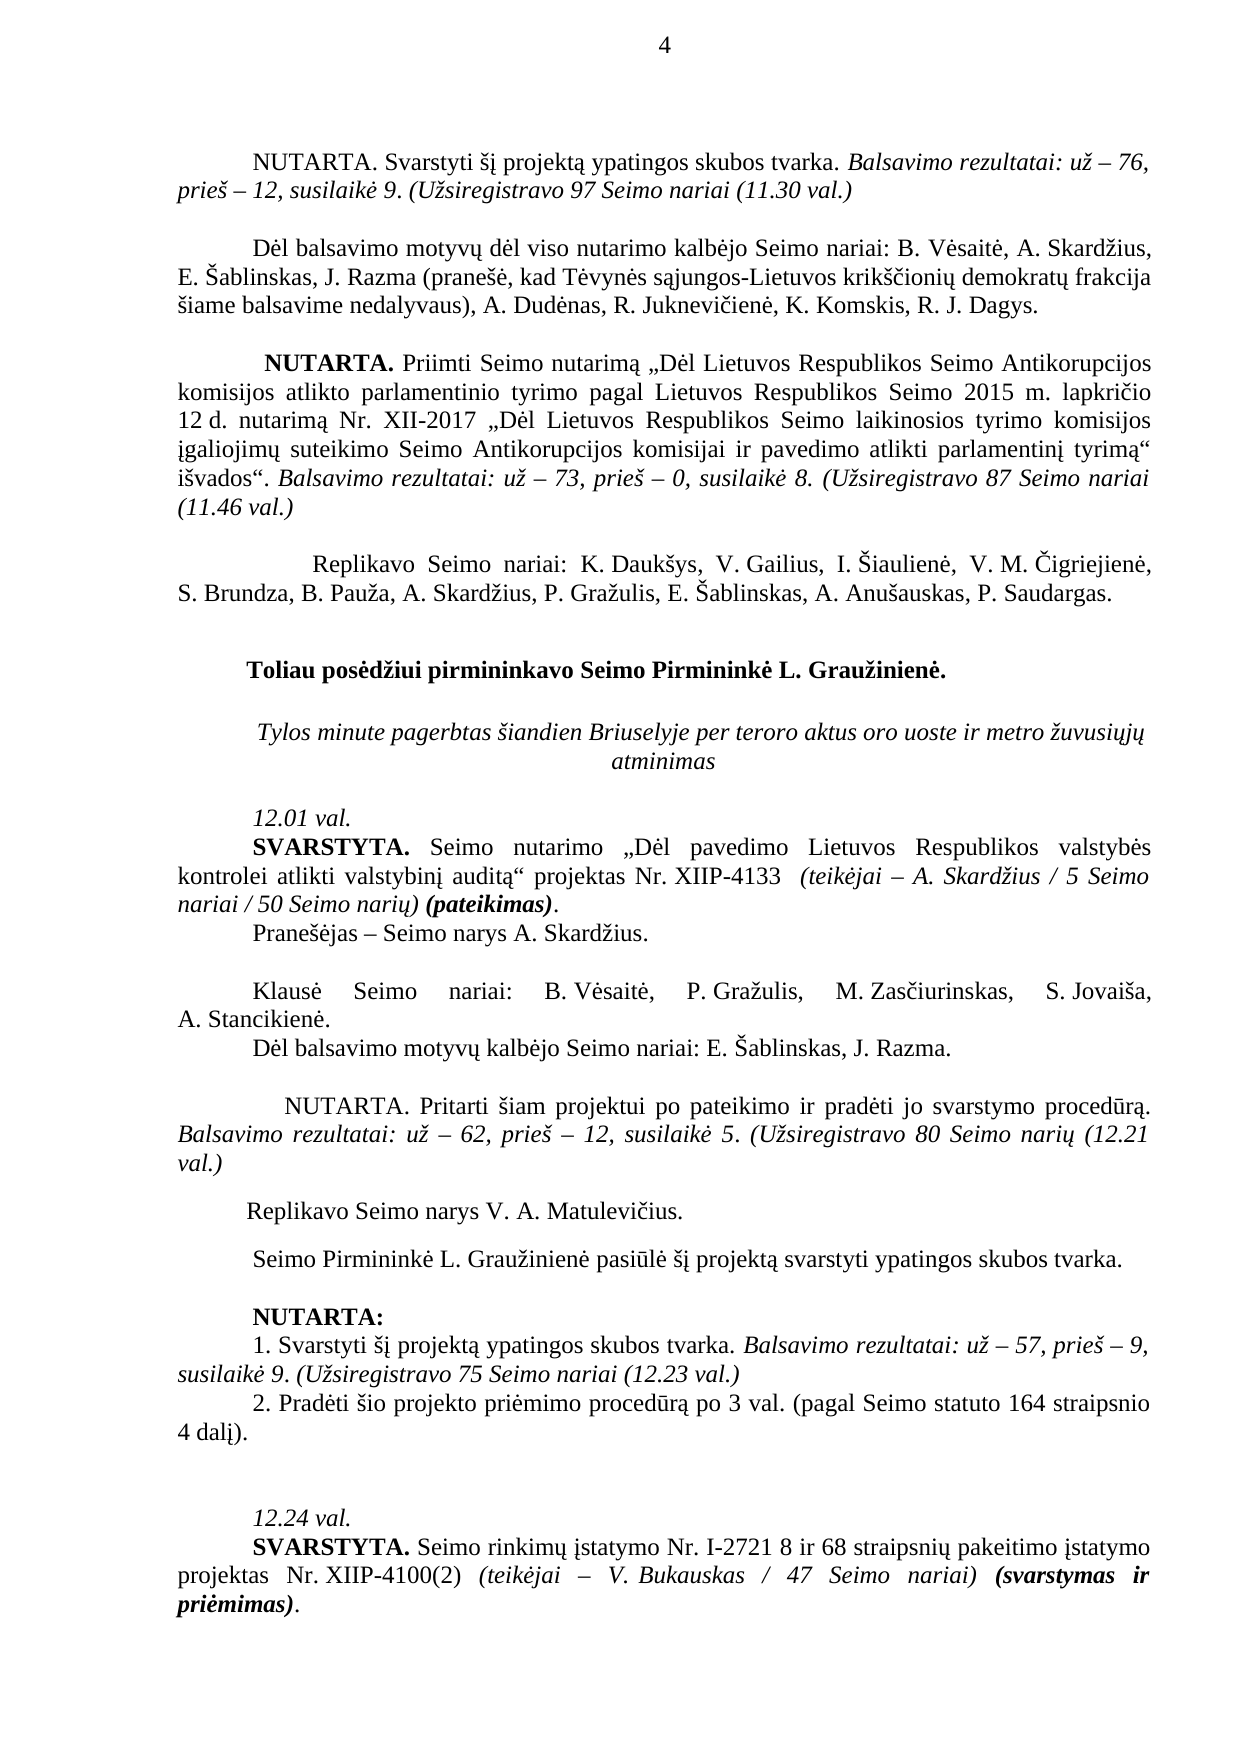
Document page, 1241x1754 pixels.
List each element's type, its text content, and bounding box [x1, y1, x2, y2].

text Pranešėjas – Seimo narys A. Skardžius. [177, 918, 1152, 947]
text NUTARTA. Pritarti šiam projektui po pateikimo ir pradėti jo svarstymo procedūrą. Balsavimo rezultatai: už – 62, prieš – 12, susilaikė 5. (Užsiregistravo 80 Seimo narių (12.21 val.) [177, 1091, 1152, 1177]
text Klausė Seimo nariai: B. Vėsaitė, P. Gražulis, M. Zasčiurinskas, S. Jovaiša, A. Stancikienė. [177, 976, 1152, 1033]
text NUTARTA. Priimti Seimo nutarimą „Dėl Lietuvos Respublikos Seimo Antikorupcijos komisijos atlikto parlamentinio tyrimo pagal Lietuvos Respublikos Seimo 2015 m. lapkričio 12 d. nutarimą Nr. XII-2017 „Dėl Lietuvos Respublikos Seimo laikinosios tyrimo komisijos įgaliojimų suteikimo Seimo Antikorupcijos komisijai ir pavedimo atlikti parlamentinį tyrimą“ išvados“. Balsavimo rezultatai: už – 73, prieš – 0, susilaikė 8. (Užsiregistravo 87 Seimo nariai (11.46 val.) [177, 348, 1152, 521]
text 12.24 val. [177, 1503, 1152, 1532]
text Replikavo Seimo narys V. A. Matulevičius. [177, 1196, 1152, 1225]
text NUTARTA. Svarstyti šį projektą ypatingos skubos tvarka. Balsavimo rezultatai: už – 76, prieš – 12, susilaikė 9. (Užsiregistravo 97 Seimo nariai (11.30 val.) [177, 147, 1152, 204]
text SVARSTYTA. Seimo nutarimo „Dėl pavedimo Lietuvos Respublikos valstybės kontrolei atlikti valstybinį auditą“ projektas Nr. XIIP-4133 (teikėjai – A. Skardžius / 5 Seimo nariai / 50 Seimo narių) (pateikimas). [177, 832, 1152, 918]
text Toliau posėdžiui pirmininkavo Seimo Pirmininkė L. Graužinienė. [177, 655, 1152, 683]
text Replikavo Seimo nariai: K. Daukšys, V. Gailius, I. Šiaulienė, V. M. Čigriejienė, S. Brundza, B. Pauža, A. Skardžius, P. Gražulis, E. Šablinskas, A. Anušauskas, P. Saudargas. [177, 549, 1152, 607]
text Tylos minute pagerbtas šiandien Briuselyje per teroro aktus oro uoste ir metro žuvusiųjų atminimas [177, 717, 1152, 774]
text Dėl balsavimo motyvų kalbėjo Seimo nariai: E. Šablinskas, J. Razma. [177, 1033, 1152, 1062]
text Seimo Pirmininkė L. Graužinienė pasiūlė šį projektą svarstyti ypatingos skubos tvarka. [177, 1244, 1152, 1273]
text 12.01 val. [177, 803, 1152, 832]
text SVARSTYTA. Seimo rinkimų įstatymo Nr. I-2721 8 ir 68 straipsnių pakeitimo įstatymo projektas Nr. XIIP-4100(2) (teikėjai – V. Bukauskas / 47 Seimo nariai) (svarstymas ir priėmimas). [177, 1532, 1152, 1618]
text Dėl balsavimo motyvų dėl viso nutarimo kalbėjo Seimo nariai: B. Vėsaitė, A. Skardžius, E. Šablinskas, J. Razma (pranešė, kad Tėvynės sąjungos-Lietuvos krikščionių demokratų frakcija šiame balsavime nedalyvaus), A. Dudėnas, R. Juknevičienė, K. Komskis, R. J. Dagys. [177, 233, 1152, 319]
text 2. Pradėti šio projekto priėmimo procedūrą po 3 val. (pagal Seimo statuto 164 straipsnio 4 dalį). [177, 1388, 1152, 1445]
text 1. Svarstyti šį projektą ypatingos skubos tvarka. Balsavimo rezultatai: už – 57, prieš – 9, susilaikė 9. (Užsiregistravo 75 Seimo nariai (12.23 val.) [177, 1330, 1152, 1388]
text NUTARTA: [177, 1302, 1152, 1330]
